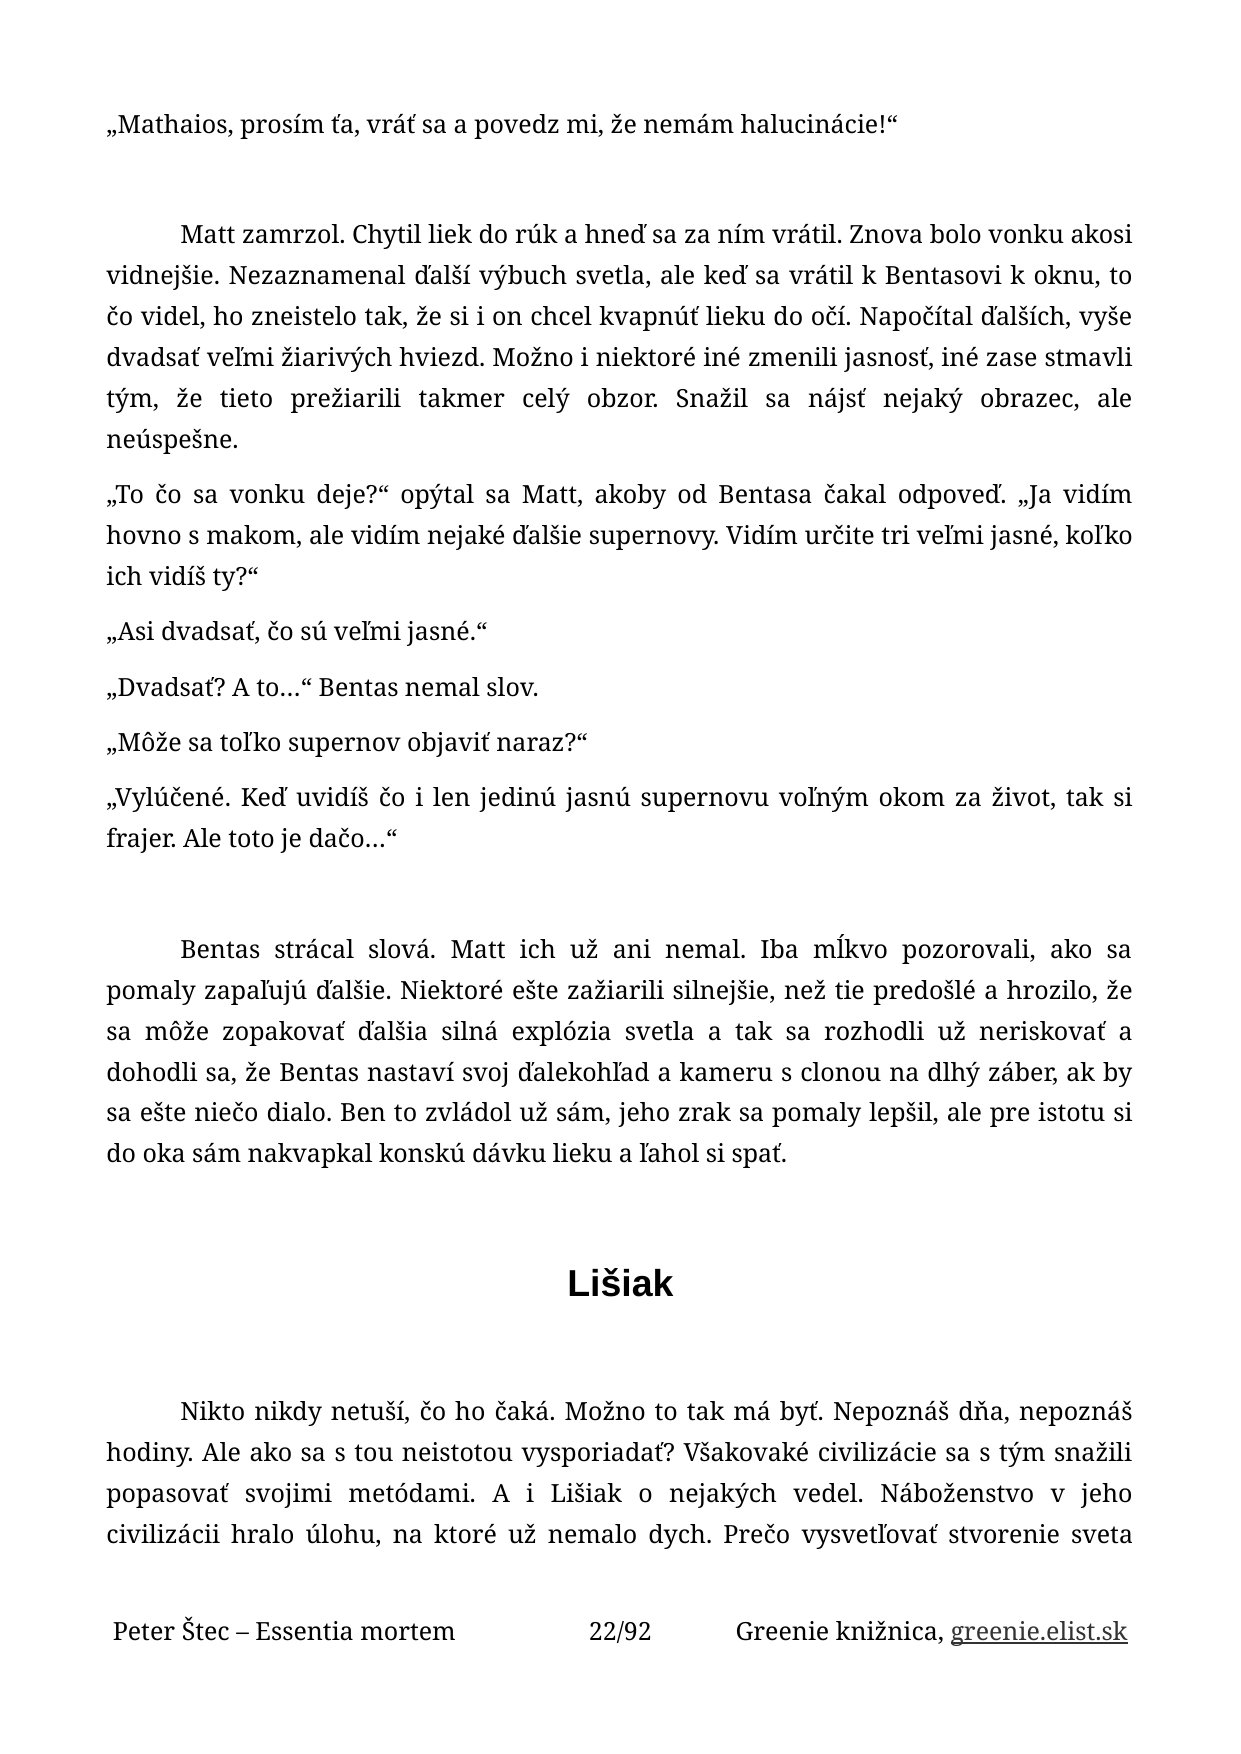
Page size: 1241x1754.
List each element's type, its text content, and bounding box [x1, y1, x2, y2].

text „Vylúčené. Keď uvidíš čo i len jedinú jasnú supernovu voľným okom za život, tak si frajer. Ale toto je dačo…“ [106, 780, 1134, 855]
text „To čo sa vonku deje?“ opýtal sa Matt, akoby od Bentasa čakal odpoveď. „Ja vidím hovno s makom, ale vidím nejaké ďalšie supernovy. Vidím určite tri veľmi jasné, koľko ich vidíš ty?“ [106, 477, 1134, 592]
text Nikto nikdy netuší, čo ho čaká. Možno to tak má byť. Nepoznáš dňa, nepoznáš hodiny. Ale ako sa s tou neistotou vysporiadať? Všakovaké civilizácie sa s tým snažili popasovať svojimi metódami. A i Lišiak o nejakých vedel. Náboženstvo v jeho civilizácii hralo úlohu, na ktoré už nemalo dych. Prečo vysvetľovať stvorenie sveta [106, 1394, 1134, 1550]
subtitle Lišiak [106, 1261, 1134, 1304]
text „Dvadsať? A to…“ Bentas nemal slov. [106, 669, 1134, 703]
text „Mathaios, prosím ťa, vráť sa a povedz mi, že nemám halucinácie!“ [106, 106, 1134, 140]
text Bentas strácal slová. Matt ich už ani nemal. Iba mĺkvo pozorovali, ako sa pomaly zapaľujú ďalšie. Niektoré ešte zažiarili silnejšie, než tie predošlé a hrozilo, že sa môže zopakovať ďalšia silná explózia svetla a tak sa rozhodli už neriskovať a dohodli sa, že Bentas nastaví svoj ďalekohľad a kameru s clonou na dlhý záber, ak by sa ešte niečo dialo. Ben to zvládol už sám, jeho zrak sa pomaly lepšil, ale pre istotu si do oka sám nakvapkal konskú dávku lieku a ľahol si spať. [106, 932, 1134, 1170]
text Matt zamrzol. Chytil liek do rúk a hneď sa za ním vrátil. Znova bolo vonku akosi vidnejšie. Nezaznamenal ďalší výbuch svetla, ale keď sa vrátil k Bentasovi k oknu, to čo videl, ho zneistelo tak, že si i on chcel kvapnúť lieku do očí. Napočítal ďalších, vyše dvadsať veľmi žiarivých hviezd. Možno i niektoré iné zmenili jasnosť, iné zase stmavli tým, že tieto prežiarili takmer celý obzor. Snažil sa nájsť nejaký obrazec, ale neúspešne. [106, 217, 1134, 455]
text „Asi dvadsať, čo sú veľmi jasné.“ [106, 614, 1134, 648]
text „Môže sa toľko supernov objaviť naraz?“ [106, 724, 1134, 759]
